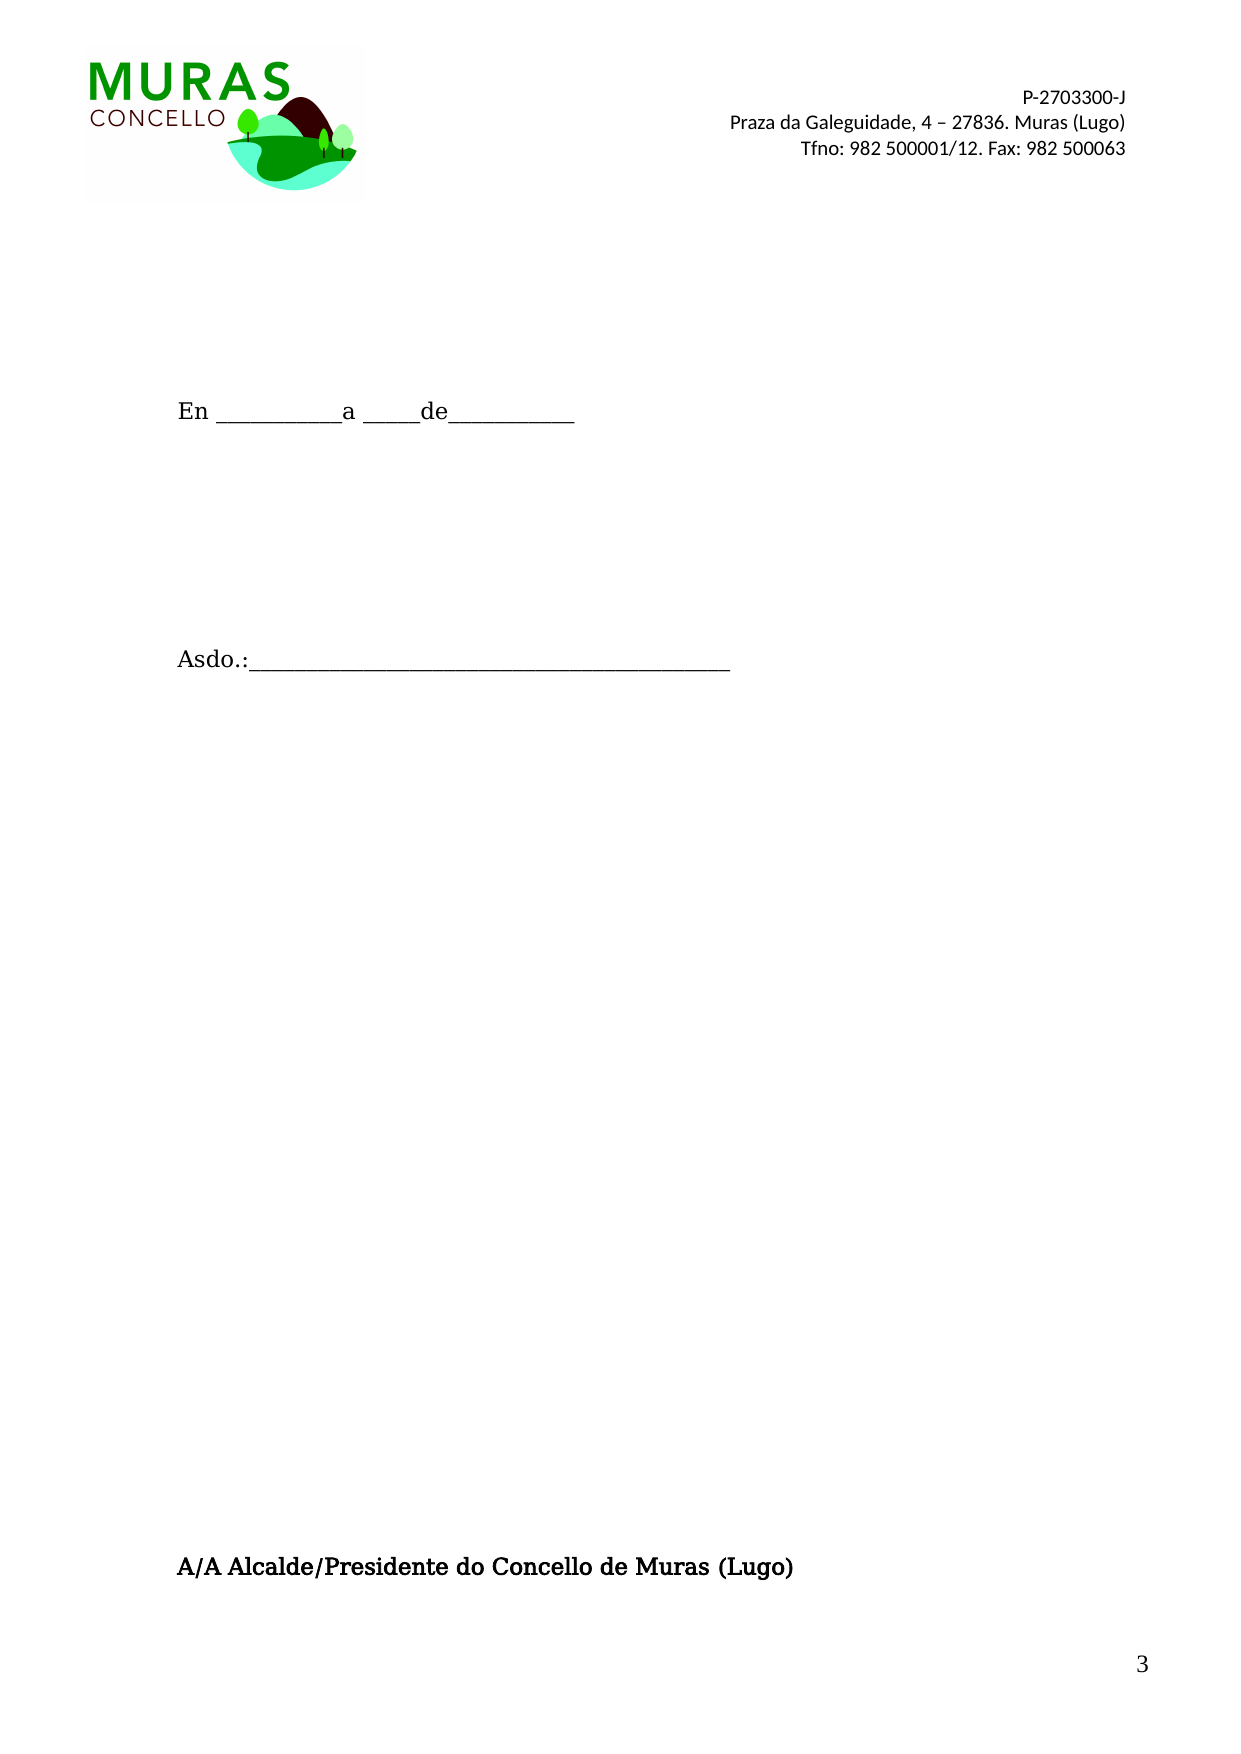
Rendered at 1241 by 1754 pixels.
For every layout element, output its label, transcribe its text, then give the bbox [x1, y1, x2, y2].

text A/A Alcalde/Presidente do Concello de Muras (Lugo) [177, 1552, 1152, 1579]
picture [85, 44, 365, 203]
text Asdo.:__________________________________________ [177, 644, 1152, 672]
text En ___________a _____de___________ [177, 397, 1152, 424]
